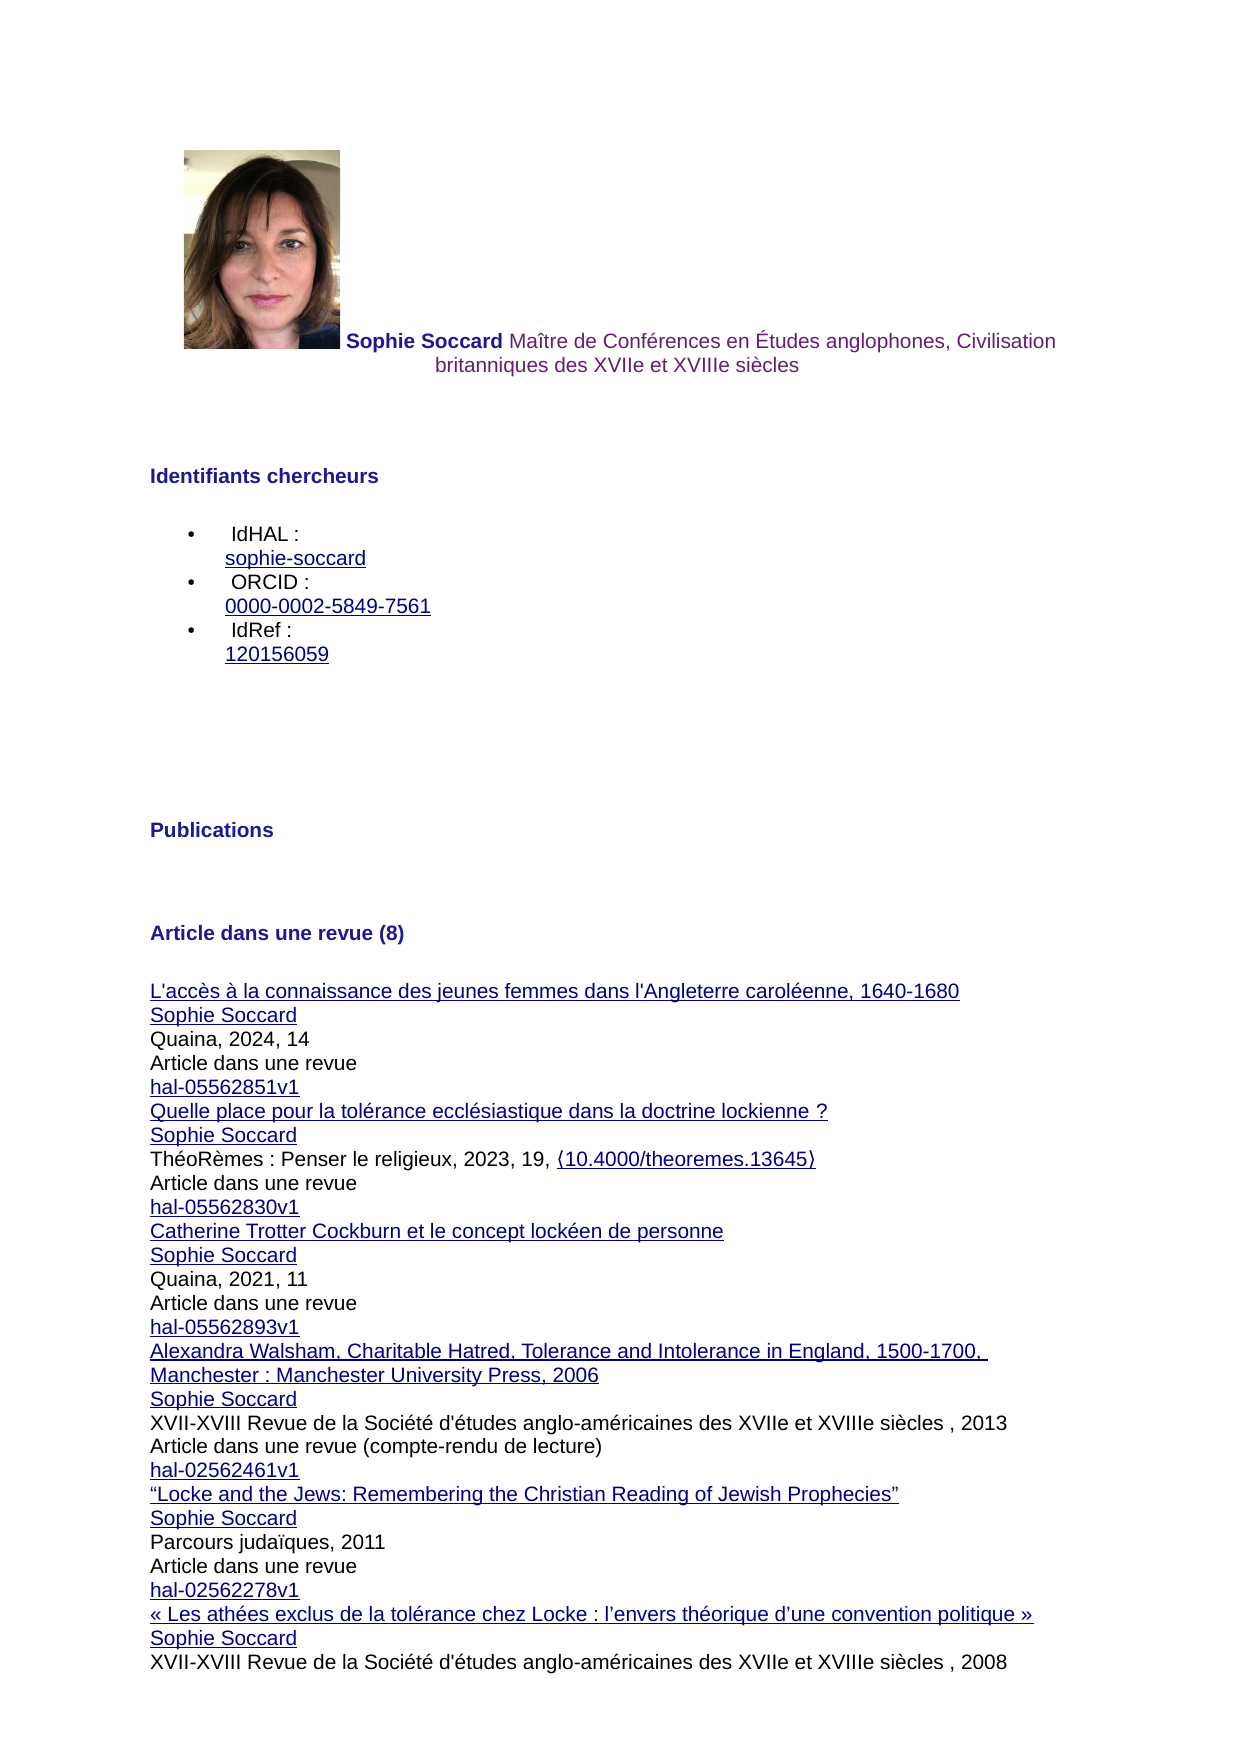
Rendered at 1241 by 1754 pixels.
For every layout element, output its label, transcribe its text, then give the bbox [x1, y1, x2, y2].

picture [183, 150, 340, 349]
list ORCID : [187, 570, 1090, 594]
list IdHAL : [187, 522, 1090, 546]
subtitle Publications [150, 818, 1090, 842]
subtitle Article dans une revue (8) [150, 921, 1090, 945]
subtitle Identifiants chercheurs [150, 463, 1090, 487]
list sophie-soccard [187, 546, 1090, 570]
list 120156059 [187, 642, 1090, 666]
table_cell “Locke and the Jews: Remembering the Christian Reading of Jewish Prophecies” Sophie Soccard Parcours judaïques, 2011 Article dans une revue hal-02562278v1 [150, 1482, 1090, 1602]
subtitle Sophie Soccard Maître de Conférences en Études anglophones, Civilisation britanniques des XVIIe et XVIIIe siècles [150, 150, 1090, 377]
table_cell « Les athées exclus de la tolérance chez Locke : l’envers théorique d’une convention politique » Sophie Soccard XVII-XVIII Revue de la Société d'études anglo-américaines des XVIIe et XVIIIe siècles , 2008 [150, 1602, 1090, 1674]
table_cell Alexandra Walsham, Charitable Hatred, Tolerance and Intolerance in England, 1500-1700, Manchester : Manchester University Press, 2006 Sophie Soccard XVII-XVIII Revue de la Société d'études anglo-américaines des XVIIe et XVIIIe siècles , 2013 Article dans une revue (compte-rendu de lecture) hal-02562461v1 [150, 1339, 1090, 1482]
list IdRef : [187, 618, 1090, 642]
table_cell Quelle place pour la tolérance ecclésiastique dans la doctrine lockienne ? Sophie Soccard ThéoRèmes : Penser le religieux, 2023, 19, ⟨10.4000/theoremes.13645⟩ Article dans une revue hal-05562830v1 [150, 1099, 1090, 1219]
table_header L'accès à la connaissance des jeunes femmes dans l'Angleterre caroléenne, 1640-1680 Sophie Soccard Quaina, 2024, 14 Article dans une revue hal-05562851v1 [150, 979, 1090, 1099]
table_cell Catherine Trotter Cockburn et le concept lockéen de personne Sophie Soccard Quaina, 2021, 11 Article dans une revue hal-05562893v1 [150, 1219, 1090, 1338]
list 0000-0002-5849-7561 [187, 594, 1090, 618]
